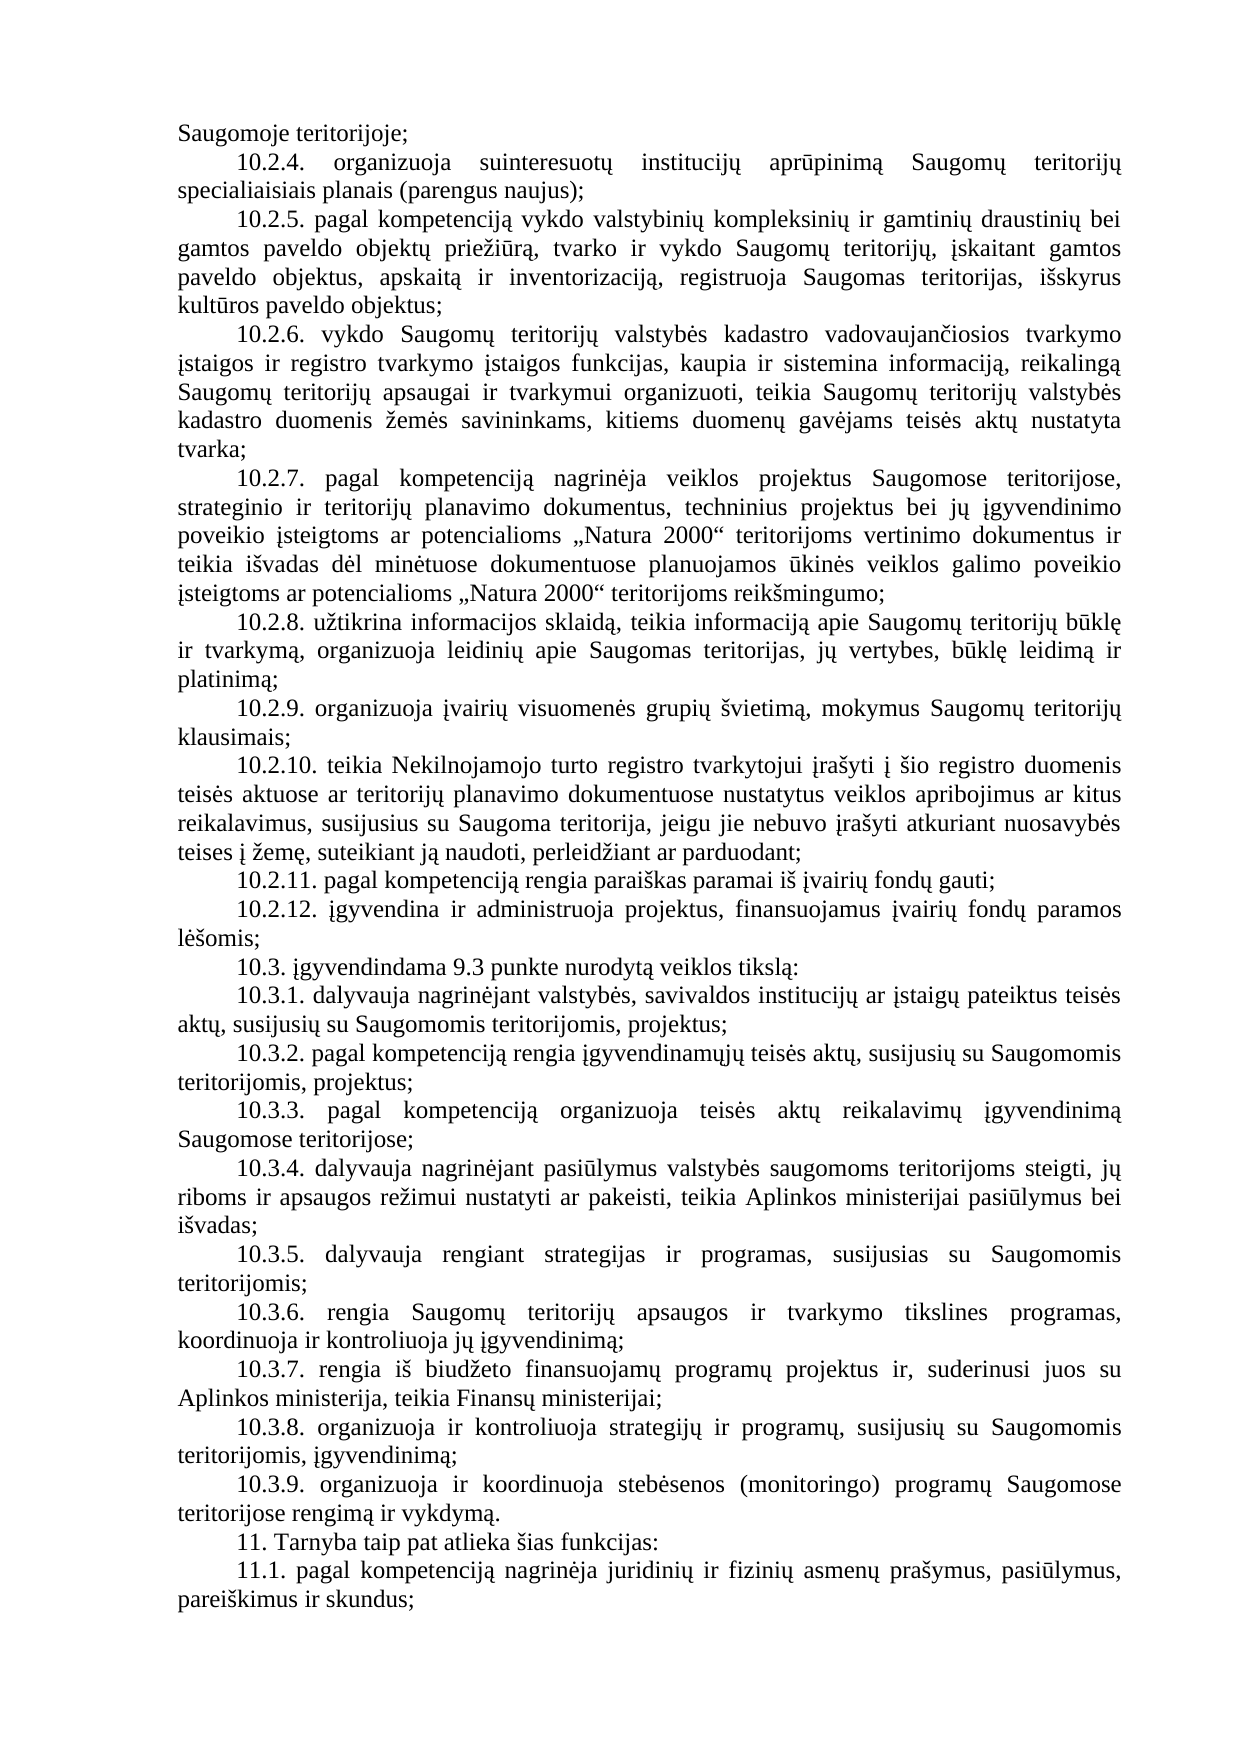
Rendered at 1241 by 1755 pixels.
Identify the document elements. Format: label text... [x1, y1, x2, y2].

text 11. Tarnyba taip pat atlieka šias funkcijas: [177, 1527, 1122, 1556]
text 10.2.9. organizuoja įvairių visuomenės grupių švietimą, mokymus Saugomų teritorijų klausimais; [177, 693, 1122, 751]
text 10.3.3. pagal kompetenciją organizuoja teisės aktų reikalavimų įgyvendinimą Saugomose teritorijose; [177, 1096, 1122, 1153]
text 10.2.5. pagal kompetenciją vykdo valstybinių kompleksinių ir gamtinių draustinių bei gamtos paveldo objektų priežiūrą, tvarko ir vykdo Saugomų teritorijų, įskaitant gamtos paveldo objektus, apskaitą ir inventorizaciją, registruoja Saugomas teritorijas, išskyrus kultūros paveldo objektus; [177, 204, 1122, 319]
text 10.2.7. pagal kompetenciją nagrinėja veiklos projektus Saugomose teritorijose, strateginio ir teritorijų planavimo dokumentus, techninius projektus bei jų įgyvendinimo poveikio įsteigtoms ar potencialioms „Natura 2000“ teritorijoms vertinimo dokumentus ir teikia išvadas dėl minėtuose dokumentuose planuojamos ūkinės veiklos galimo poveikio įsteigtoms ar potencialioms „Natura 2000“ teritorijoms reikšmingumo; [177, 463, 1122, 607]
text 10.2.8. užtikrina informacijos sklaidą, teikia informaciją apie Saugomų teritorijų būklę ir tvarkymą, organizuoja leidinių apie Saugomas teritorijas, jų vertybes, būklę leidimą ir platinimą; [177, 607, 1122, 693]
text 10.3.8. organizuoja ir kontroliuoja strategijų ir programų, susijusių su Saugomomis teritorijomis, įgyvendinimą; [177, 1412, 1122, 1469]
text 10.3.4. dalyvauja nagrinėjant pasiūlymus valstybės saugomoms teritorijoms steigti, jų riboms ir apsaugos režimui nustatyti ar pakeisti, teikia Aplinkos ministerijai pasiūlymus bei išvadas; [177, 1153, 1122, 1239]
text 10.2.11. pagal kompetenciją rengia paraiškas paramai iš įvairių fondų gauti; [177, 866, 1122, 894]
text 10.2.6. vykdo Saugomų teritorijų valstybės kadastro vadovaujančiosios tvarkymo įstaigos ir registro tvarkymo įstaigos funkcijas, kaupia ir sistemina informaciją, reikalingą Saugomų teritorijų apsaugai ir tvarkymui organizuoti, teikia Saugomų teritorijų valstybės kadastro duomenis žemės savininkams, kitiems duomenų gavėjams teisės aktų nustatyta tvarka; [177, 319, 1122, 463]
text Saugomoje teritorijoje; [177, 118, 1122, 147]
text 10.2.4. organizuoja suinteresuotų institucijų aprūpinimą Saugomų teritorijų specialiaisiais planais (parengus naujus); [177, 147, 1122, 204]
text 10.3.2. pagal kompetenciją rengia įgyvendinamųjų teisės aktų, susijusių su Saugomomis teritorijomis, projektus; [177, 1038, 1122, 1096]
text 11.1. pagal kompetenciją nagrinėja juridinių ir fizinių asmenų prašymus, pasiūlymus, pareiškimus ir skundus; [177, 1556, 1122, 1613]
text 10.2.12. įgyvendina ir administruoja projektus, finansuojamus įvairių fondų paramos lėšomis; [177, 894, 1122, 952]
text 10.3. įgyvendindama 9.3 punkte nurodytą veiklos tikslą: [177, 952, 1122, 981]
text 10.3.7. rengia iš biudžeto finansuojamų programų projektus ir, suderinusi juos su Aplinkos ministerija, teikia Finansų ministerijai; [177, 1354, 1122, 1412]
text 10.3.9. organizuoja ir koordinuoja stebėsenos (monitoringo) programų Saugomose teritorijose rengimą ir vykdymą. [177, 1469, 1122, 1527]
text 10.2.10. teikia Nekilnojamojo turto registro tvarkytojui įrašyti į šio registro duomenis teisės aktuose ar teritorijų planavimo dokumentuose nustatytus veiklos apribojimus ar kitus reikalavimus, susijusius su Saugoma teritorija, jeigu jie nebuvo įrašyti atkuriant nuosavybės teises į žemę, suteikiant ją naudoti, perleidžiant ar parduodant; [177, 751, 1122, 866]
text 10.3.1. dalyvauja nagrinėjant valstybės, savivaldos institucijų ar įstaigų pateiktus teisės aktų, susijusių su Saugomomis teritorijomis, projektus; [177, 981, 1122, 1038]
text 10.3.6. rengia Saugomų teritorijų apsaugos ir tvarkymo tikslines programas, koordinuoja ir kontroliuoja jų įgyvendinimą; [177, 1297, 1122, 1354]
text 10.3.5. dalyvauja rengiant strategijas ir programas, susijusias su Saugomomis teritorijomis; [177, 1239, 1122, 1297]
